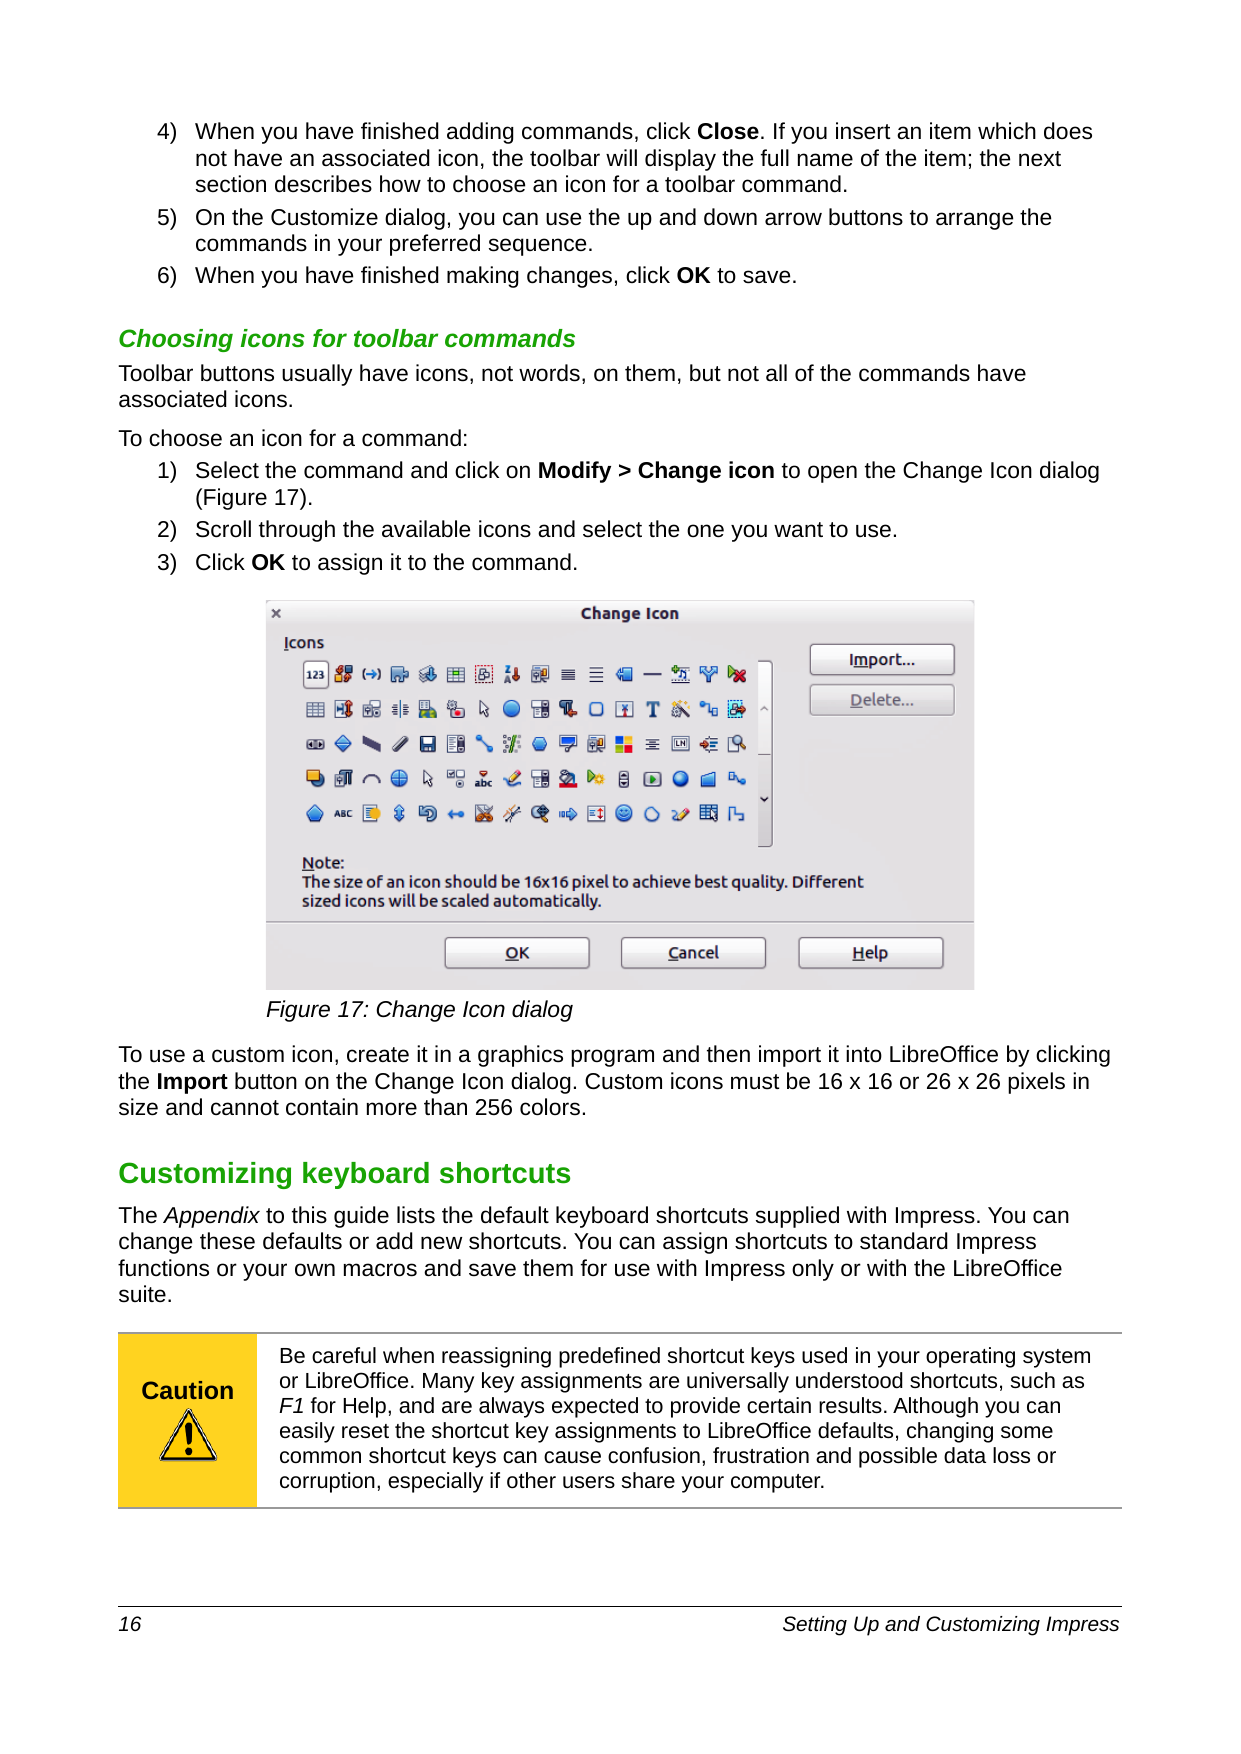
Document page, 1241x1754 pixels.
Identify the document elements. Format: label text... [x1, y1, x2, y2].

text To use a custom icon, create it in a graphics program and then import it into LibreOffice by clicking the Import button on the Change Icon dialog. Custom icons must be 16 x 16 or 26 x 26 pixels in size and cannot contain more than 256 colors. [118, 1041, 1122, 1120]
list Click OK to assign it to the command. [177, 549, 1122, 575]
subtitle Choosing icons for toolbar commands [118, 324, 1122, 353]
table_header Be careful when reassigning predefined shortcut keys used in your operating system or LibreOffice. Many key assignments are universally understood shortcuts, such as F1 for Help, and are always expected to provide certain results. Although you can easily reset the shortcut key assignments to LibreOffice defaults, changing some common shortcut keys can cause confusion, frustration and possible data loss or corruption, especially if other users share your computer. [258, 1334, 1122, 1507]
picture [265, 600, 975, 990]
subtitle Customizing keyboard shortcuts [118, 1156, 1122, 1189]
list On the Customize dialog, you can use the up and down arrow buttons to arrange the commands in your preferred sequence. [177, 203, 1122, 256]
text Figure 17: Change Icon dialog [266, 996, 974, 1022]
text Toolbar buttons usually have icons, not words, on them, but not all of the commands have associated icons. [118, 359, 1122, 412]
list To choose an icon for a command: [118, 425, 1122, 451]
text The Appendix to this guide lists the default keyboard shortcuts supplied with Impress. You can change these defaults or add new shortcuts. You can assign shortcuts to standard Impress functions or your own macros and save them for use with Impress only or with the LibreOffice suite. [118, 1202, 1122, 1307]
list When you have finished making changes, click OK to save. [177, 262, 1122, 289]
picture [155, 1405, 220, 1465]
list Scroll through the available icons and select the one you want to use. [177, 516, 1122, 543]
list Select the command and click on Modify > Change icon to open the Change Icon dialog (Figure 17). [177, 457, 1122, 510]
list When you have finished adding commands, click Close. If you insert an item which does not have an associated icon, the toolbar will display the full name of the item; the next section describes how to choose an icon for a toolbar command. [177, 118, 1122, 197]
table_header Caution [118, 1334, 257, 1507]
